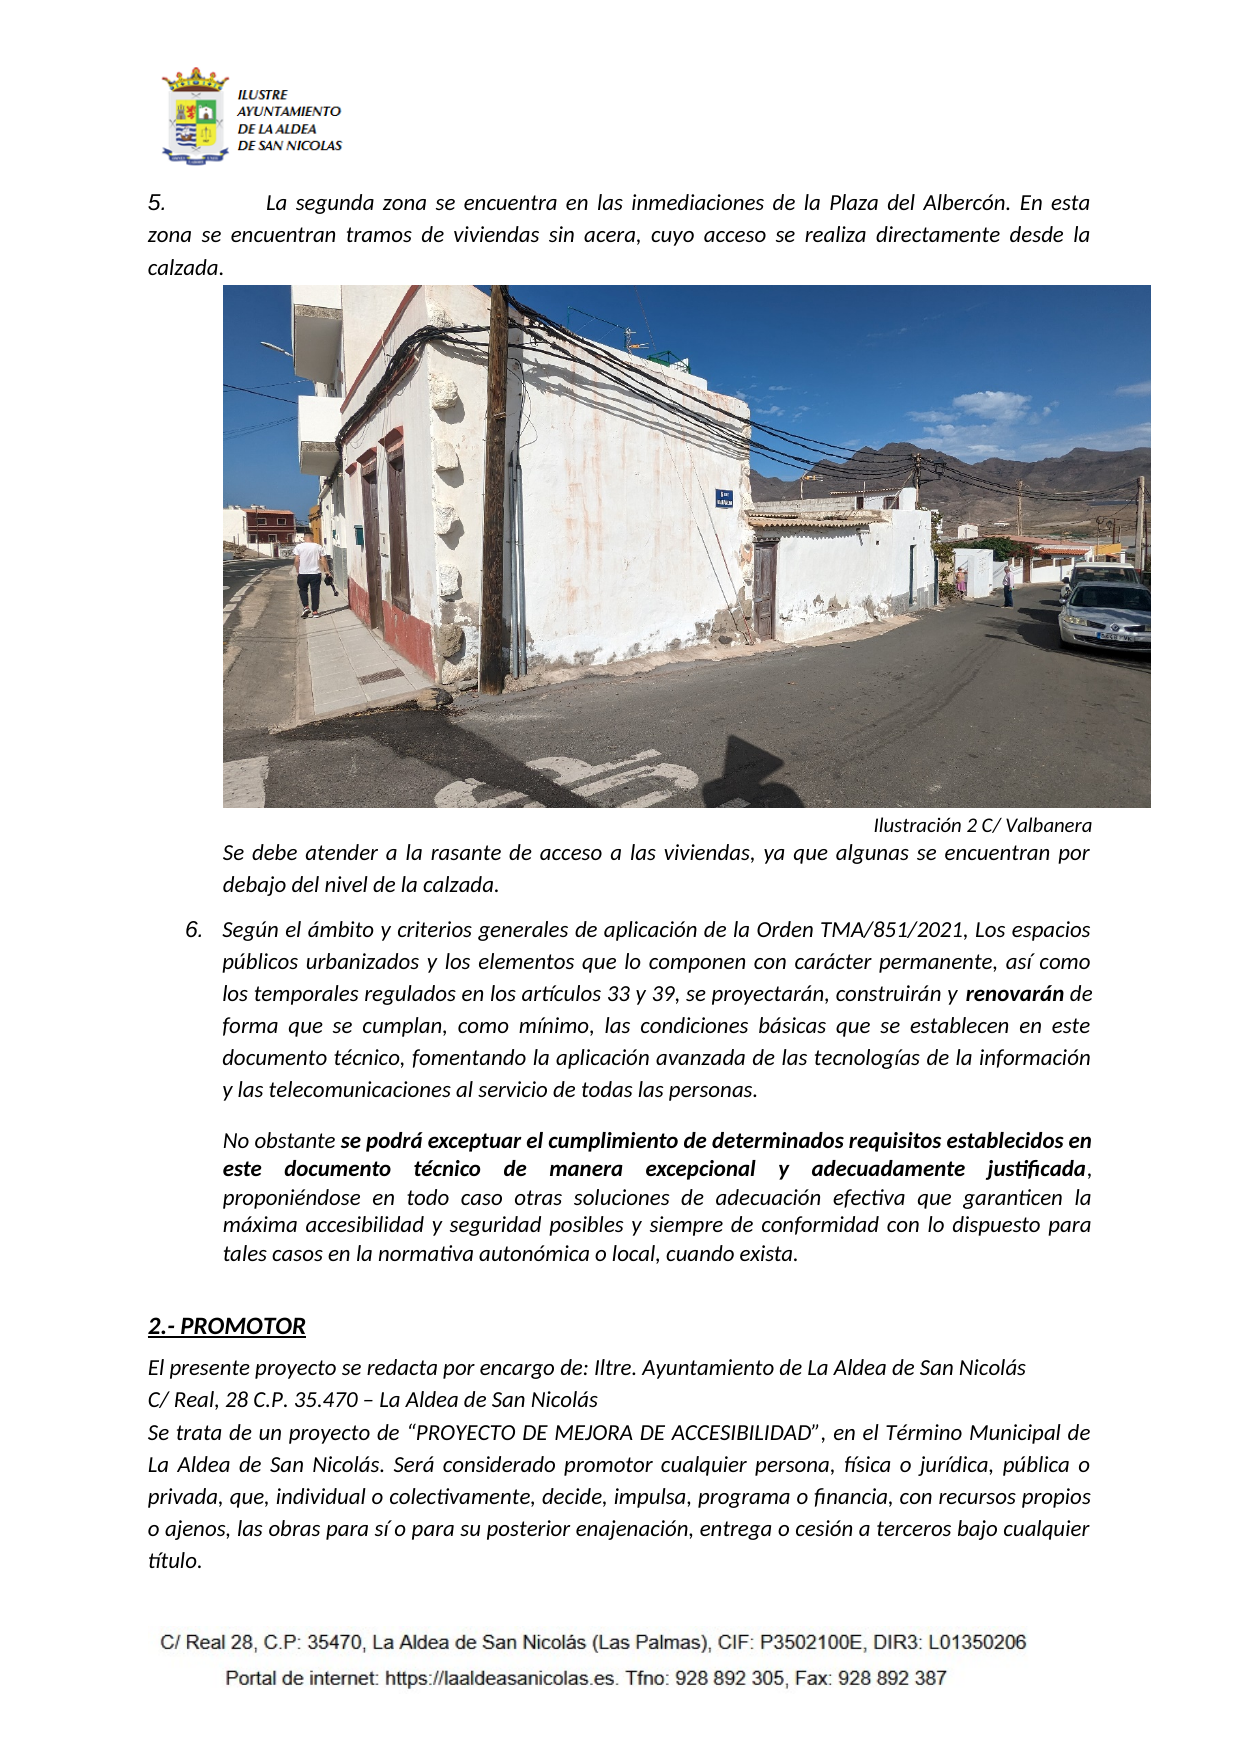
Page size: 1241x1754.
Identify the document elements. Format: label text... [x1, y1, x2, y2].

text Se trata de un proyecto de “PROYECTO DE MEJORA DE ACCESIBILIDAD”, en el Término Municipal de La Aldea de San Nicolás. Será considerado promotor cualquier persona, física o jurídica, pública o privada, que, individual o colectivamente, decide, impulsa, programa o financia, con recursos propios o ajenos, las obras para sí o para su posterior enajenación, entrega o cesión a terceros bajo cualquier título. [148, 1418, 1093, 1574]
subtitle 2.- PROMOTOR [148, 1310, 1093, 1341]
picture [223, 285, 1151, 808]
list Según el ámbito y criterios generales de aplicación de la Orden TMA/851/2021, Los espacios públicos urbanizados y los elementos que lo componen con carácter permanente, así como los temporales regulados en los artículos 33 y 39, se proyectarán, construirán y renovarán de forma que se cumplan, como mínimo, las condiciones básicas que se establecen en este documento técnico, fomentando la aplicación avanzada de las tecnologías de la información y las telecomunicaciones al servicio de todas las personas. [185, 915, 1093, 1104]
picture [148, 1626, 1034, 1694]
text No obstante se podrá exceptuar el cumplimiento de determinados requisitos establecidos en este documento técnico de manera excepcional y adecuadamente justificada, proponiéndose en todo caso otras soluciones de adecuación efectiva que garanticen la máxima accesibilidad y seguridad posibles y siempre de conformidad con lo dispuesto para tales casos en la normativa autonómica o local, cuando exista. [223, 1127, 1093, 1267]
text Ilustración 2 C/ Valbanera [148, 812, 1093, 838]
text El presente proyecto se redacta por encargo de: Iltre. Ayuntamiento de La Aldea de San Nicolás [148, 1353, 1093, 1381]
text C/ Real, 28 C.P. 35.470 – La Aldea de San Nicolás [148, 1386, 1093, 1414]
list La segunda zona se encuentra en las inmediaciones de la Plaza del Albercón. En esta zona se encuentran tramos de viviendas sin acera, cuyo acceso se realiza directamente desde la calzada. [148, 188, 1093, 281]
picture [148, 59, 358, 173]
text Se debe atender a la rasante de acceso a las viviendas, ya que algunas se encuentran por debajo del nivel de la calzada. [223, 838, 1093, 898]
